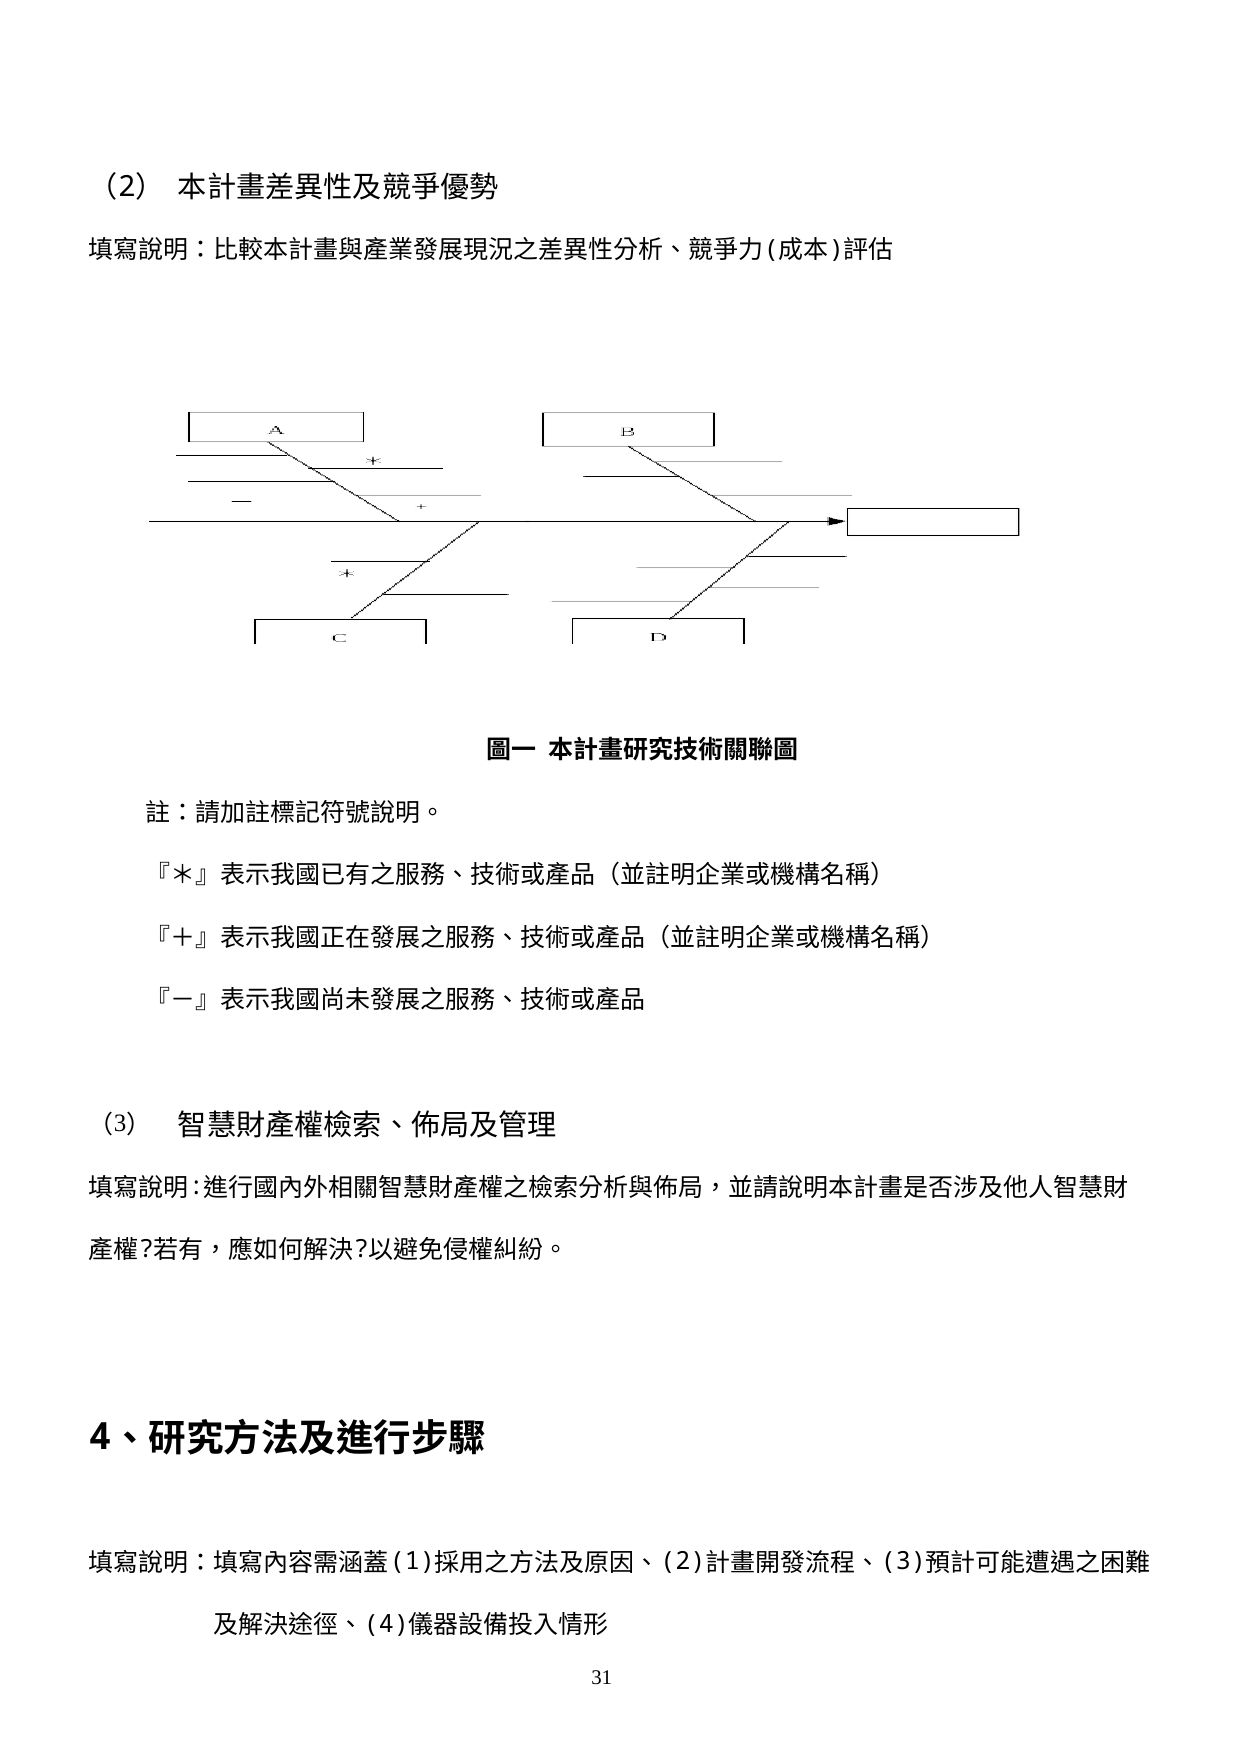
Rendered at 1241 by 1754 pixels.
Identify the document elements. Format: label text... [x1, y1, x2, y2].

list 本計畫差異性及競爭優勢 [89, 143, 1152, 206]
text 『－』表示我國尚未發展之服務、技術或產品 [145, 956, 1152, 1018]
text 『＊』表示我國已有之服務、技術或產品（並註明企業或機構名稱） [145, 831, 1152, 893]
list 研究方法及進行步驟 [89, 1393, 1152, 1456]
text 填寫說明:進行國內外相關智慧財產權之檢索分析與佈局，並請說明本計畫是否涉及他人智慧財產權?若有，應如何解決?以避免侵權糾紛。 [89, 1143, 1152, 1268]
list 智慧財產權檢索、佈局及管理 [89, 1081, 1152, 1143]
text 註：請加註標記符號說明。 [145, 768, 1152, 831]
text 『＋』表示我國正在發展之服務、技術或產品（並註明企業或機構名稱） [145, 893, 1152, 956]
text 填寫說明：填寫內容需涵蓋(1)採用之方法及原因、(2)計畫開發流程、(3)預計可能遭遇之困難及解決途徑、(4)儀器設備投入情形 [89, 1518, 1152, 1643]
text 圖一 本計畫研究技術關聯圖 [89, 706, 1152, 768]
text 填寫說明：比較本計畫與產業發展現況之差異性分析、競爭力(成本)評估 [89, 206, 1152, 268]
